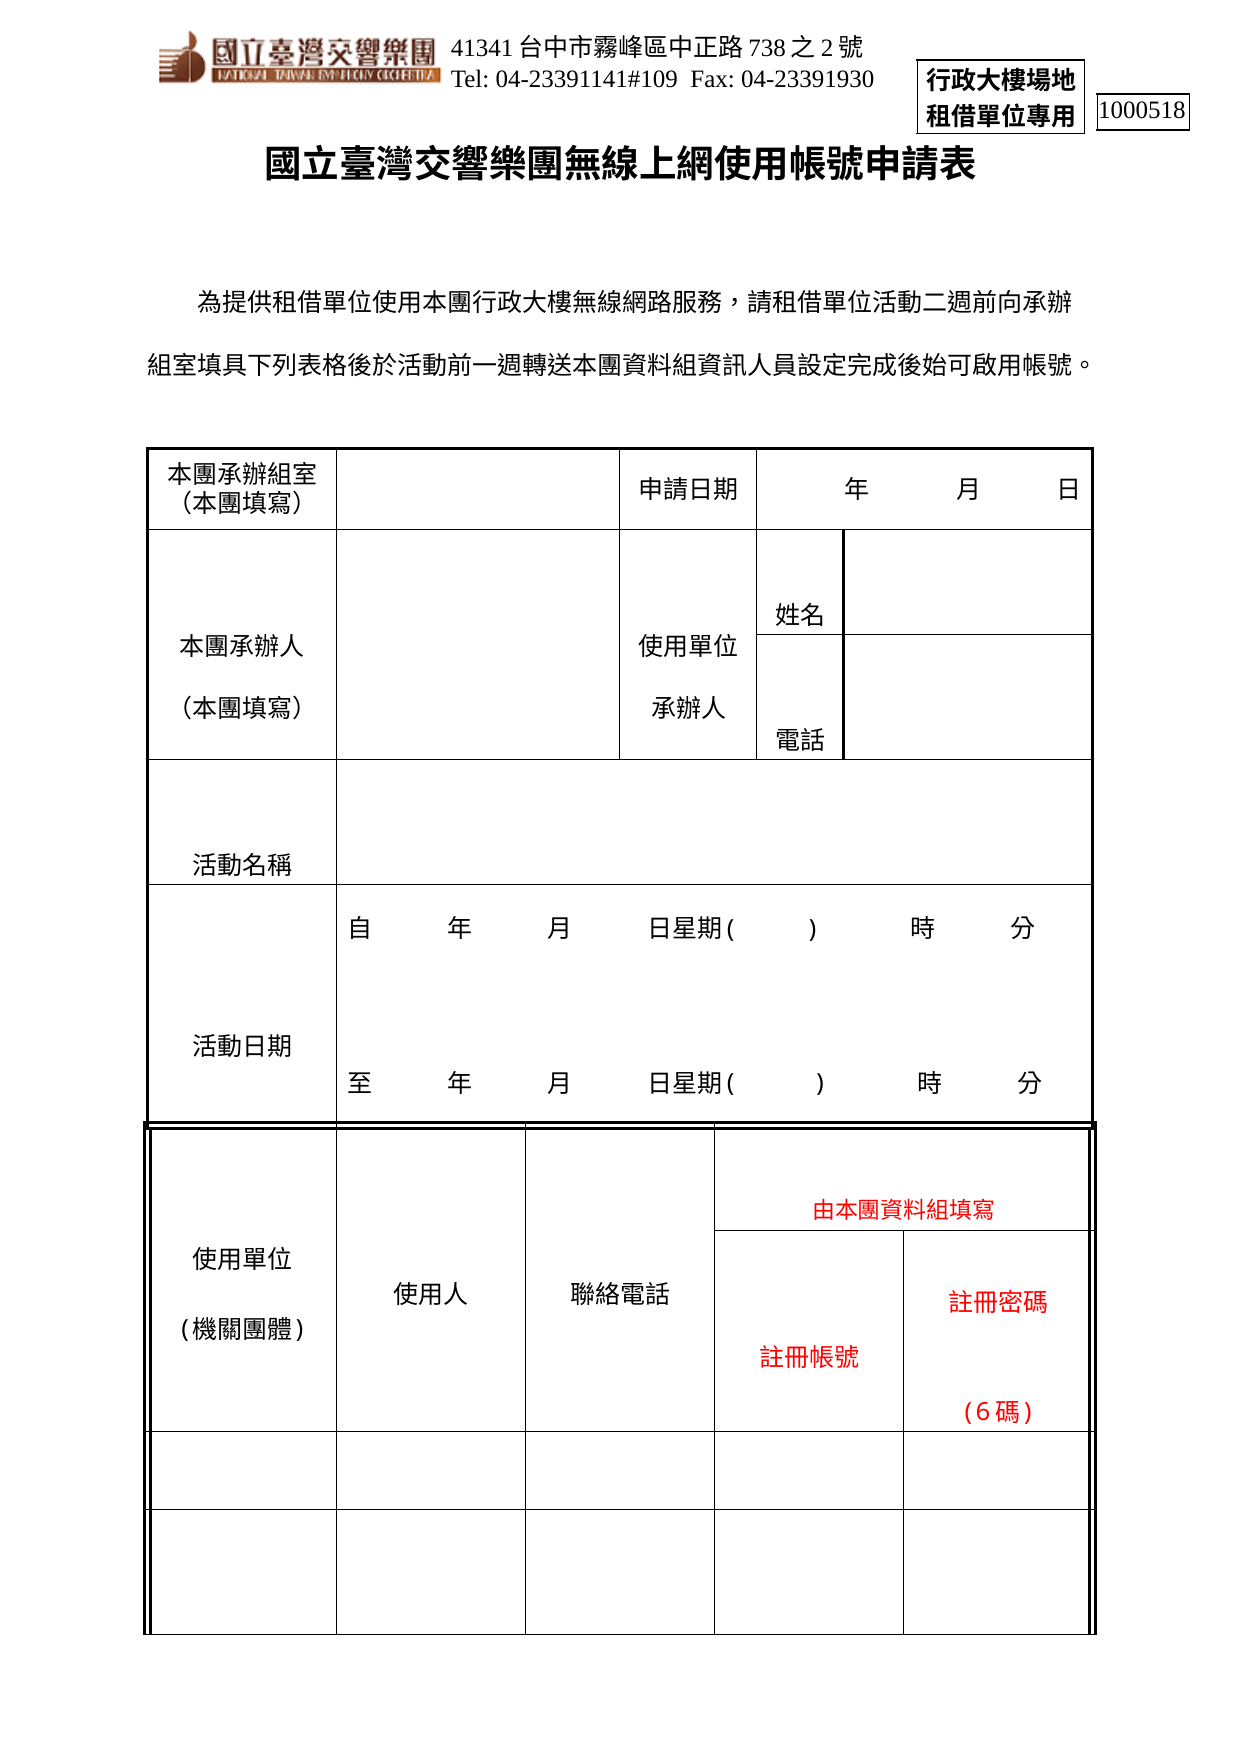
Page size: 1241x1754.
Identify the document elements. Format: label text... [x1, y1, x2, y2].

text 行政大樓場地 [918, 61, 1084, 97]
table_cell 電話 [757, 635, 842, 759]
table_cell 使用人 [337, 1130, 525, 1431]
table_cell 活動名稱 [149, 760, 336, 884]
table_cell [152, 1510, 336, 1634]
table_cell 註冊密碼 (6碼) [904, 1231, 1088, 1431]
table_cell [337, 760, 1091, 884]
table_header 本團承辦組室 （本團填寫） [149, 450, 336, 529]
table_cell [845, 530, 1091, 634]
text 國立臺灣交響樂團無線上網使用帳號申請表 [148, 134, 1092, 188]
table_cell 自 年 月 日星期( ) 時 分 至 年 月 日星期( ) 時 分 [337, 885, 1091, 1121]
text 1000518 [1098, 95, 1188, 123]
table_cell 姓名 [757, 530, 842, 634]
text 租借單位專用 [918, 97, 1084, 132]
table_cell [152, 1432, 336, 1509]
table_cell 使用單位 承辦人 [620, 530, 756, 759]
table_cell [904, 1432, 1088, 1509]
table_cell [845, 635, 1091, 759]
table_cell [526, 1510, 714, 1634]
table_cell [904, 1510, 1088, 1634]
table_cell [715, 1432, 903, 1509]
table_header 年 月 日 [757, 450, 1091, 529]
table_cell 本團承辦人 （本團填寫） [149, 530, 336, 759]
table_cell 由本團資料組填寫 [715, 1130, 1088, 1229]
text [1098, 95, 1189, 129]
table_header [337, 450, 619, 529]
table_cell [526, 1432, 714, 1509]
table_cell 活動日期 [149, 885, 336, 1121]
table_header 申請日期 [620, 450, 756, 529]
table_cell 使用單位 (機關團體) [152, 1130, 336, 1431]
table_cell [337, 530, 619, 759]
table_cell [337, 1432, 525, 1509]
table_cell [715, 1510, 903, 1634]
table_cell 註冊帳號 [715, 1231, 903, 1431]
table_cell [337, 1510, 525, 1634]
table_cell 聯絡電話 [526, 1130, 714, 1431]
text 為提供租借單位使用本團行政大樓無線網路服務，請租借單位活動二週前向承辦組室填具下列表格後於活動前一週轉送本團資料組資訊人員設定完成後始可啟用帳號。 [148, 259, 1092, 384]
